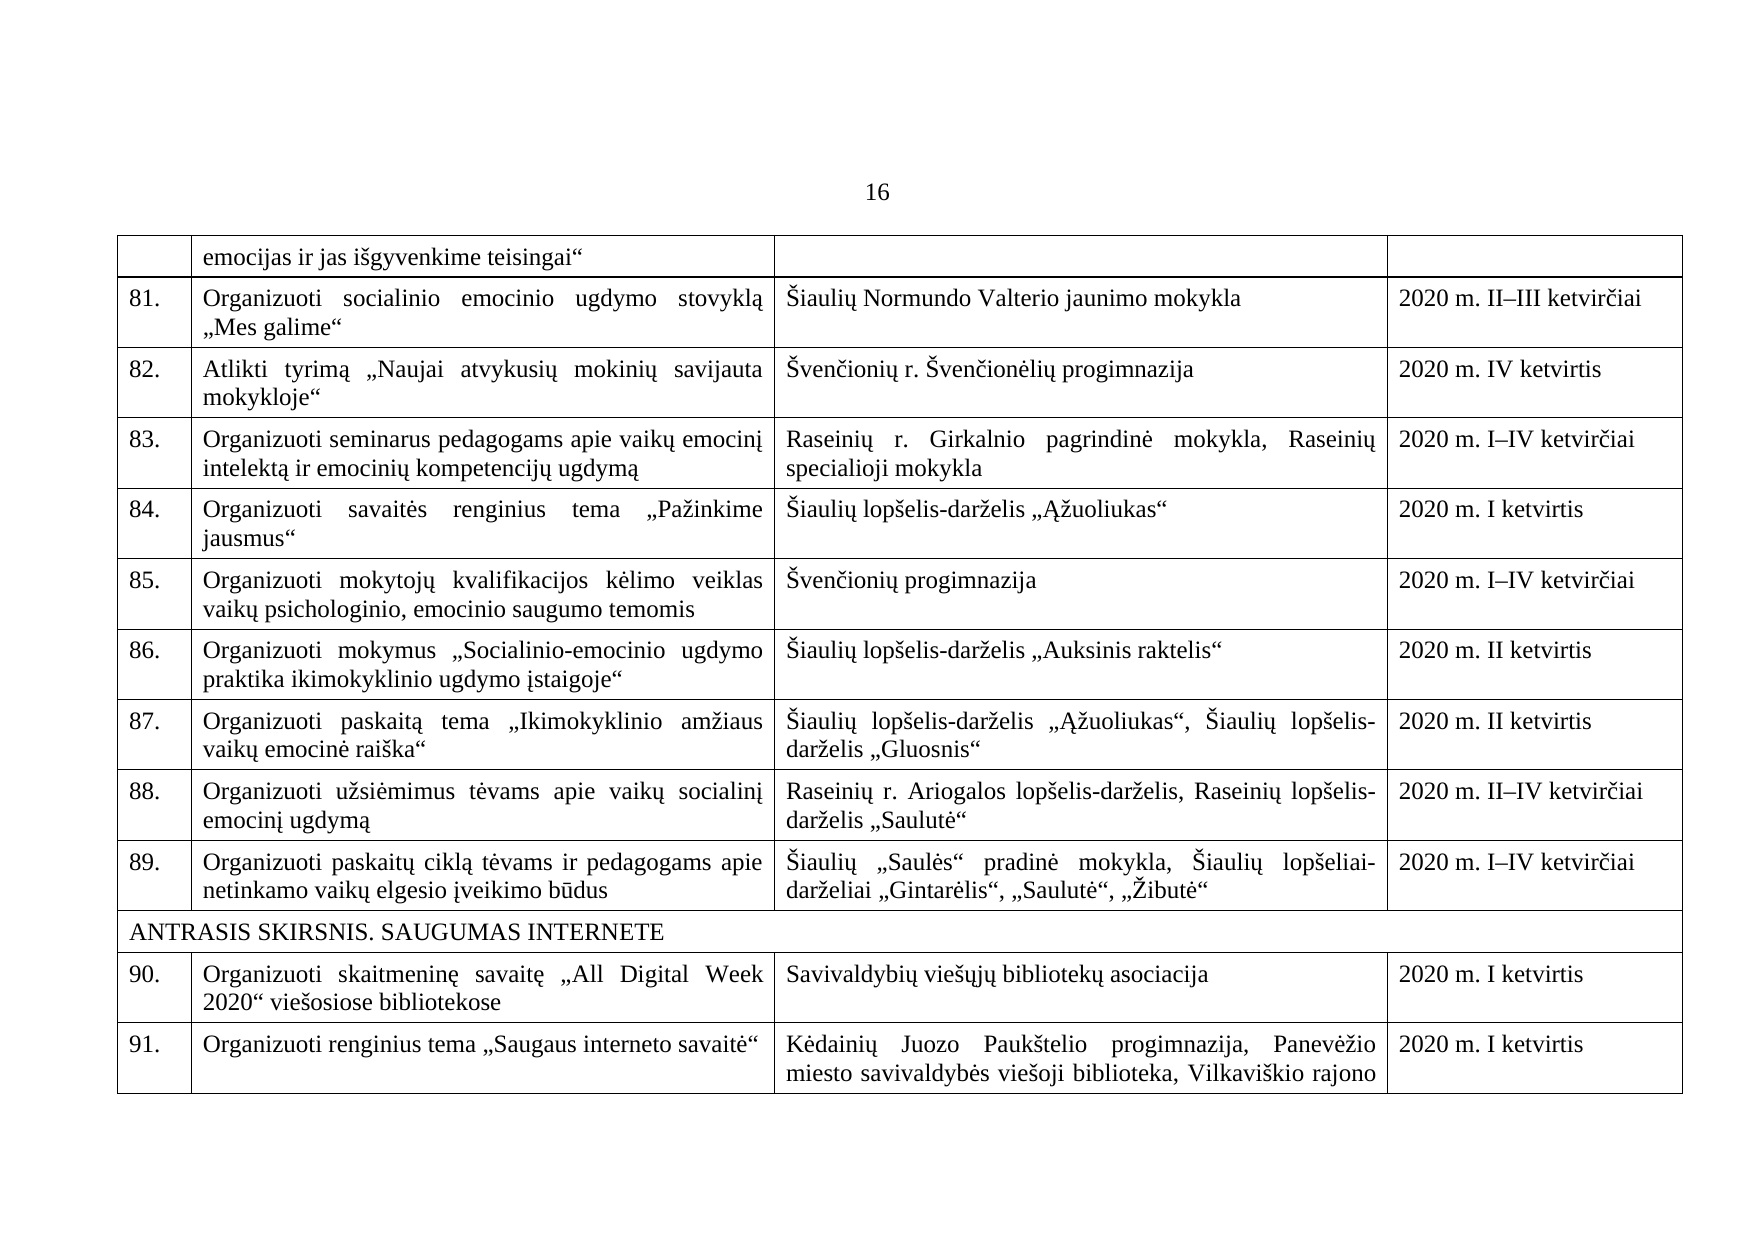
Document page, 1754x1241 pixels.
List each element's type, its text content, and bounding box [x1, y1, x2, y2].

table_cell Savivaldybių viešųjų bibliotekų asociacija [775, 953, 1387, 1022]
table_cell 88. [118, 770, 191, 840]
table_cell 87. [118, 700, 191, 769]
table_cell Organizuoti renginius tema „Saugaus interneto savaitė“ [192, 1023, 774, 1093]
table_cell 2020 m. II–IV ketvirčiai [1388, 770, 1682, 840]
table_cell emocijas ir jas išgyvenkime teisingai“ [192, 236, 774, 276]
table_cell 86. [118, 630, 191, 699]
table_cell Organizuoti paskaitų ciklą tėvams ir pedagogams apie netinkamo vaikų elgesio įveikimo būdus [192, 841, 774, 910]
table_cell 81. [118, 278, 191, 347]
table_cell 82. [118, 348, 191, 417]
table_cell Organizuoti paskaitą tema „Ikimokyklinio amžiaus vaikų emocinė raiška“ [192, 700, 774, 769]
table_cell Kėdainių Juozo Paukštelio progimnazija, Panevėžio miesto savivaldybės viešoji biblioteka, Vilkaviškio rajono [775, 1023, 1387, 1093]
table_cell [775, 236, 1387, 276]
table_cell 2020 m. I–IV ketvirčiai [1388, 559, 1682, 628]
table_cell 90. [118, 953, 191, 1022]
table_cell Organizuoti skaitmeninę savaitę „All Digital Week 2020“ viešosiose bibliotekose [192, 953, 774, 1022]
table_cell Organizuoti mokymus „Socialinio-emocinio ugdymo praktika ikimokyklinio ugdymo įstaigoje“ [192, 630, 774, 699]
table_cell 2020 m. I–IV ketvirčiai [1388, 418, 1682, 488]
table_cell 89. [118, 841, 191, 910]
table_cell Šiaulių Normundo Valterio jaunimo mokykla [775, 278, 1387, 347]
table_cell 91. [118, 1023, 191, 1093]
table_cell Raseinių r. Girkalnio pagrindinė mokykla, Raseinių specialioji mokykla [775, 418, 1387, 488]
table_cell Šiaulių „Saulės“ pradinė mokykla, Šiaulių lopšeliai-darželiai „Gintarėlis“, „Saulutė“, „Žibutė“ [775, 841, 1387, 910]
table_cell Organizuoti socialinio emocinio ugdymo stovyklą „Mes galime“ [192, 278, 774, 347]
table_cell 2020 m. I ketvirtis [1388, 1023, 1682, 1093]
table_cell Organizuoti seminarus pedagogams apie vaikų emocinį intelektą ir emocinių kompetencijų ugdymą [192, 418, 774, 488]
table_cell 2020 m. II ketvirtis [1388, 630, 1682, 699]
table_cell [118, 236, 191, 276]
table_cell Šiaulių lopšelis-darželis „Ąžuoliukas“, Šiaulių lopšelis-darželis „Gluosnis“ [775, 700, 1387, 769]
table_cell Organizuoti savaitės renginius tema „Pažinkime jausmus“ [192, 489, 774, 558]
table_cell Raseinių r. Ariogalos lopšelis-darželis, Raseinių lopšelis-darželis „Saulutė“ [775, 770, 1387, 840]
table_cell Šiaulių lopšelis-darželis „Ąžuoliukas“ [775, 489, 1387, 558]
table_cell Švenčionių r. Švenčionėlių progimnazija [775, 348, 1387, 417]
table_cell Šiaulių lopšelis-darželis „Auksinis raktelis“ [775, 630, 1387, 699]
table_cell 2020 m. I ketvirtis [1388, 489, 1682, 558]
table_cell 2020 m. II ketvirtis [1388, 700, 1682, 769]
table_cell Švenčionių progimnazija [775, 559, 1387, 628]
table_cell Organizuoti mokytojų kvalifikacijos kėlimo veiklas vaikų psichologinio, emocinio saugumo temomis [192, 559, 774, 628]
table_cell 2020 m. I–IV ketvirčiai [1388, 841, 1682, 910]
table_cell 2020 m. I ketvirtis [1388, 953, 1682, 1022]
table_cell Organizuoti užsiėmimus tėvams apie vaikų socialinį emocinį ugdymą [192, 770, 774, 840]
table_cell 85. [118, 559, 191, 628]
table_cell Atlikti tyrimą „Naujai atvykusių mokinių savijauta mokykloje“ [192, 348, 774, 417]
table_cell 2020 m. IV ketvirtis [1388, 348, 1682, 417]
table_cell 83. [118, 418, 191, 488]
table_cell ANTRASIS SKIRSNIS. SAUGUMAS INTERNETE [118, 911, 1682, 952]
table_cell [1388, 236, 1682, 276]
table_cell 84. [118, 489, 191, 558]
table_cell 2020 m. II–III ketvirčiai [1388, 278, 1682, 347]
